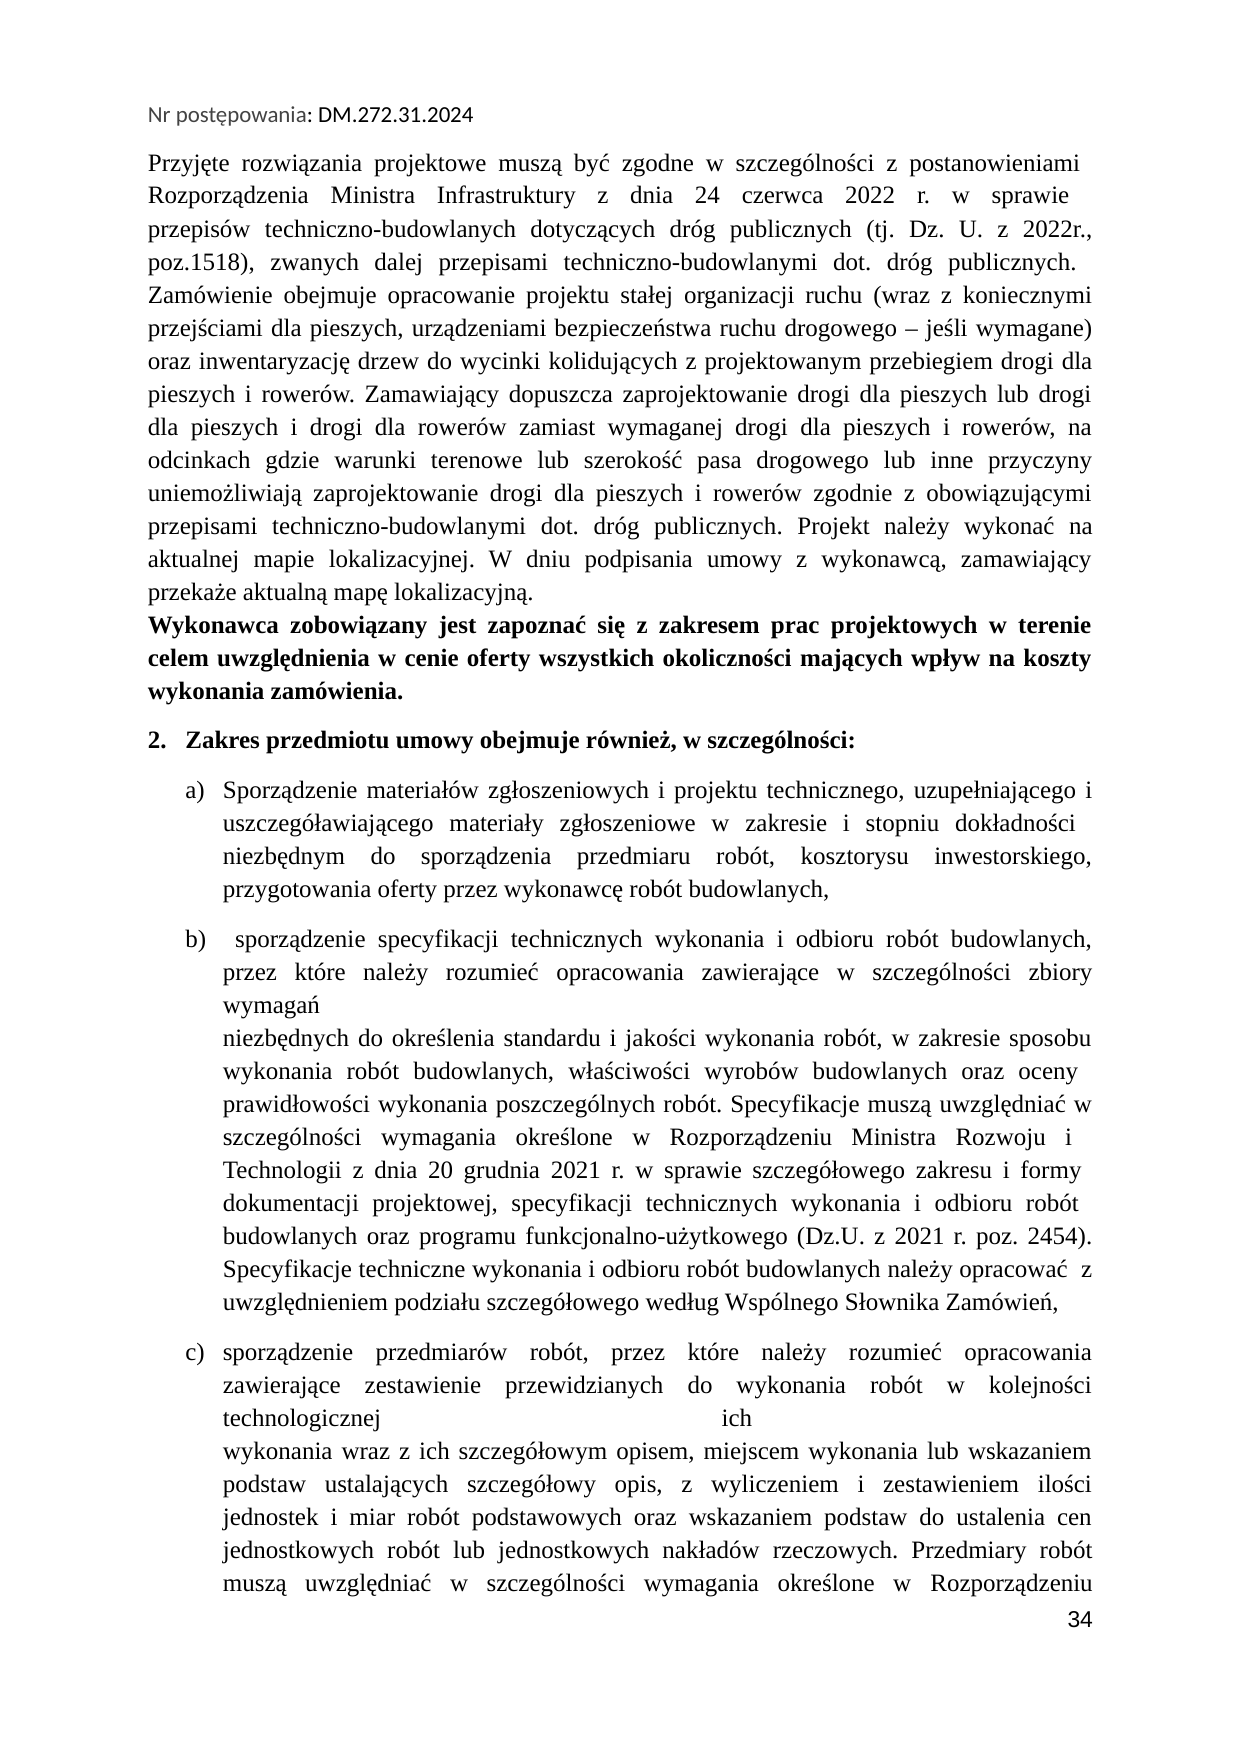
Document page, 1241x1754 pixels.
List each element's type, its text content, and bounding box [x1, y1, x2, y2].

list Sporządzenie materiałów zgłoszeniowych i projektu technicznego, uzupełniającego i uszczegóławiającego materiały zgłoszeniowe w zakresie i stopniu dokładności niezbędnym do sporządzenia przedmiaru robót, kosztorysu inwestorskiego, przygotowania oferty przez wykonawcę robót budowlanych, [185, 775, 1093, 903]
list Zakres przedmiotu umowy obejmuje również, w szczególności: [148, 726, 1093, 754]
text Przyjęte rozwiązania projektowe muszą być zgodne w szczególności z postanowieniami Rozporządzenia Ministra Infrastruktury z dnia 24 czerwca 2022 r. w sprawie przepisów techniczno-budowlanych dotyczących dróg publicznych (tj. Dz. U. z 2022r., poz.1518), zwanych dalej przepisami techniczno-budowlanymi dot. dróg publicznych. Zamówienie obejmuje opracowanie projektu stałej organizacji ruchu (wraz z koniecznymi przejściami dla pieszych, urządzeniami bezpieczeństwa ruchu drogowego – jeśli wymagane) oraz inwentaryzację drzew do wycinki kolidujących z projektowanym przebiegiem drogi dla pieszych i rowerów. Zamawiający dopuszcza zaprojektowanie drogi dla pieszych lub drogi dla pieszych i drogi dla rowerów zamiast wymaganej drogi dla pieszych i rowerów, na odcinkach gdzie warunki terenowe lub szerokość pasa drogowego lub inne przyczyny uniemożliwiają zaprojektowanie drogi dla pieszych i rowerów zgodnie z obowiązującymi przepisami techniczno-budowlanymi dot. dróg publicznych. Projekt należy wykonać na aktualnej mapie lokalizacyjnej. W dniu podpisania umowy z wykonawcą, zamawiający przekaże aktualną mapę lokalizacyjną. [148, 148, 1093, 606]
text Wykonawca zobowiązany jest zapoznać się z zakresem prac projektowych w terenie celem uwzględnienia w cenie oferty wszystkich okoliczności mających wpływ na koszty wykonania zamówienia. [148, 610, 1093, 705]
list sporządzenie specyfikacji technicznych wykonania i odbioru robót budowlanych, przez które należy rozumieć opracowania zawierające w szczególności zbiory wymagań niezbędnych do określenia standardu i jakości wykonania robót, w zakresie sposobu wykonania robót budowlanych, właściwości wyrobów budowlanych oraz oceny prawidłowości wykonania poszczególnych robót. Specyfikacje muszą uwzględniać w szczególności wymagania określone w Rozporządzeniu Ministra Rozwoju i Technologii z dnia 20 grudnia 2021 r. w sprawie szczegółowego zakresu i formy dokumentacji projektowej, specyfikacji technicznych wykonania i odbioru robót budowlanych oraz programu funkcjonalno-użytkowego (Dz.U. z 2021 r. poz. 2454). Specyfikacje techniczne wykonania i odbioru robót budowlanych należy opracować z uwzględnieniem podziału szczegółowego według Wspólnego Słownika Zamówień, [185, 924, 1093, 1316]
list sporządzenie przedmiarów robót, przez które należy rozumieć opracowania zawierające zestawienie przewidzianych do wykonania robót w kolejności technologicznej ich wykonania wraz z ich szczegółowym opisem, miejscem wykonania lub wskazaniem podstaw ustalających szczegółowy opis, z wyliczeniem i zestawieniem ilości jednostek i miar robót podstawowych oraz wskazaniem podstaw do ustalenia cen jednostkowych robót lub jednostkowych nakładów rzeczowych. Przedmiary robót muszą uwzględniać w szczególności wymagania określone w Rozporządzeniu [185, 1337, 1093, 1597]
